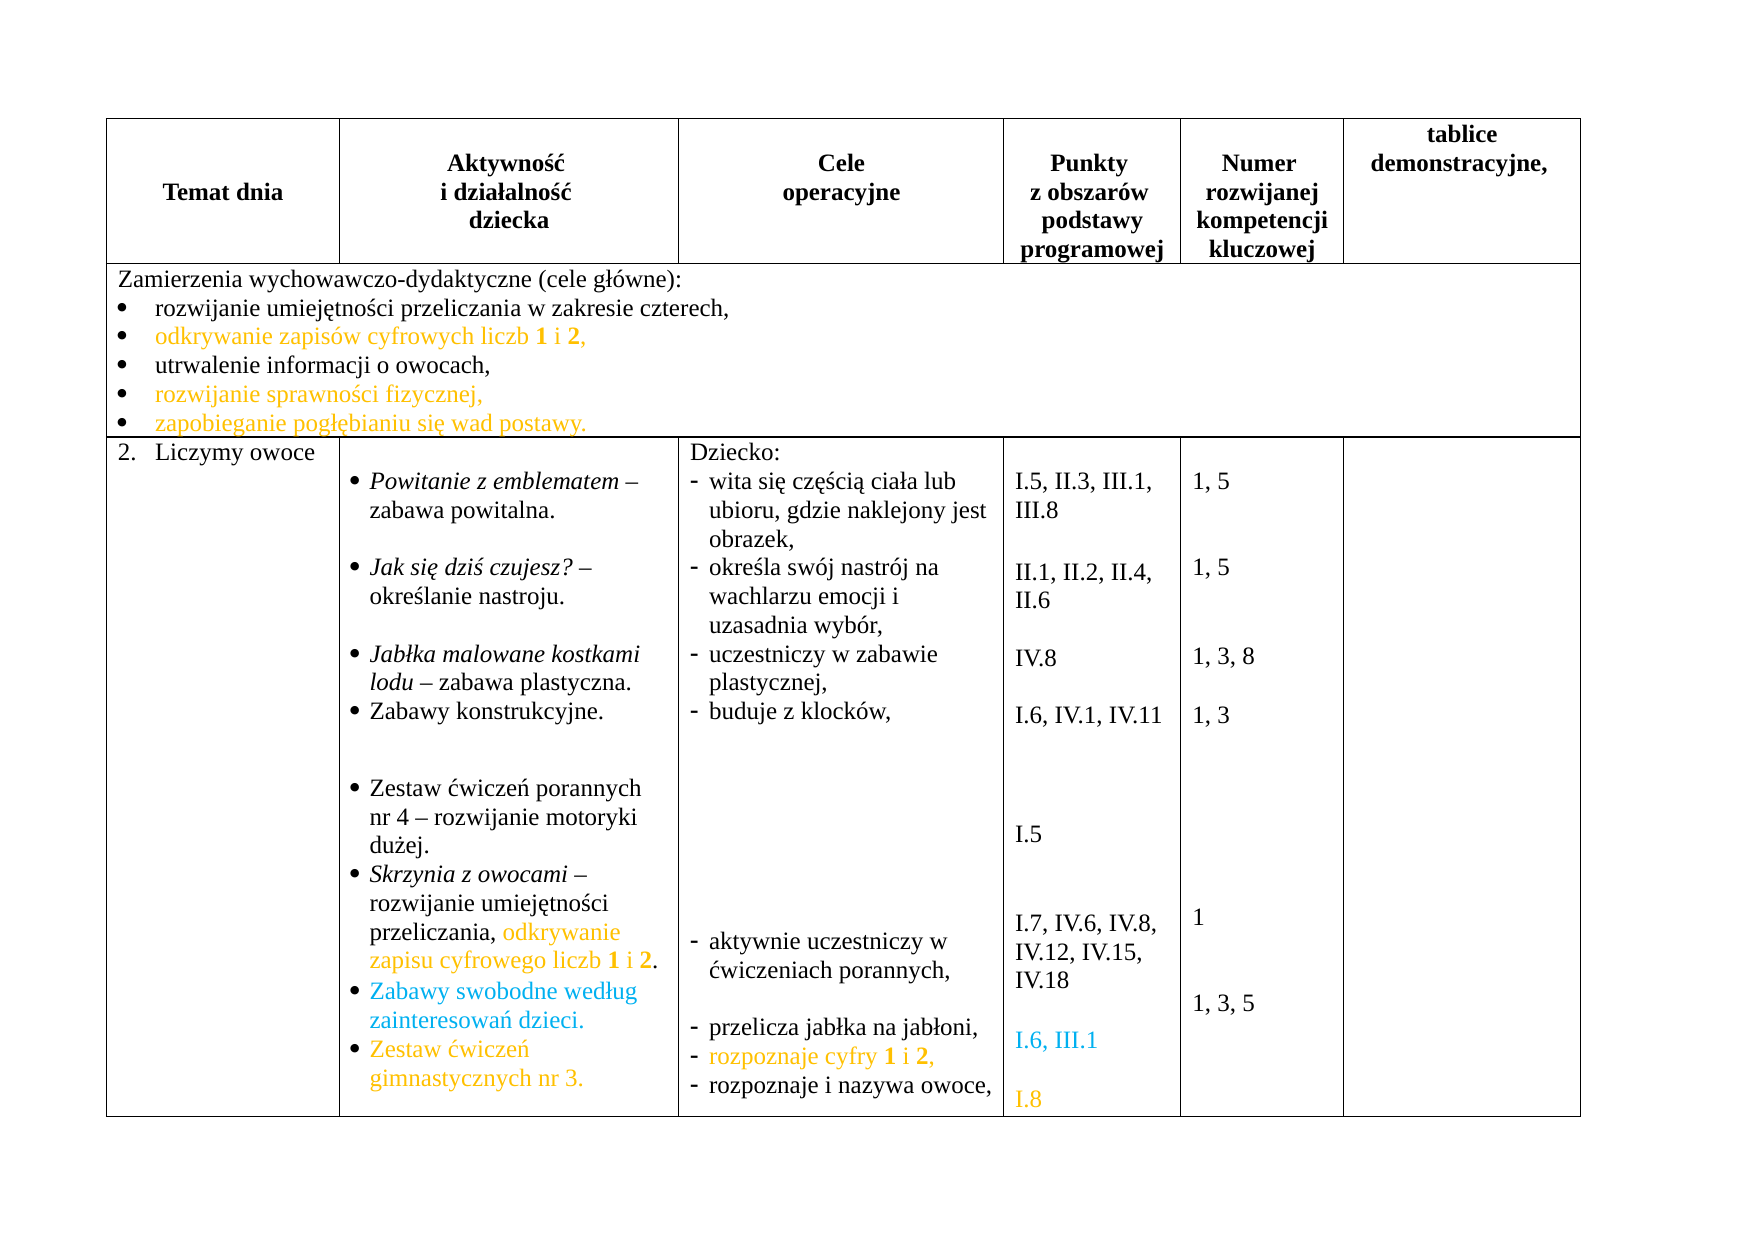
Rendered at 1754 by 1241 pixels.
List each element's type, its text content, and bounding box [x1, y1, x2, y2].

table_cell Aktywność i działalność dziecka [340, 119, 678, 263]
table_cell Numer rozwijanej kompetencji kluczowej [1181, 119, 1343, 263]
table_cell 1, 5 1, 5 1, 3, 8 1, 3 1 1, 3, 5 [1181, 438, 1343, 1116]
table_cell Temat dnia [107, 119, 339, 263]
table_cell [1344, 438, 1580, 1116]
table_cell Dziecko: wita się częścią ciała lub ubioru, gdzie naklejony jest obrazek, określa swój nastrój na wachlarzu emocji i uzasadnia wybór, uczestniczy w zabawie plastycznej, buduje z klocków, aktywnie uczestniczy w ćwiczeniach porannych, przelicza jabłka na jabłoni, rozpoznaje cyfry 1 i 2, rozpoznaje i nazywa owoce, bawi się z innymi, aktywnie uczestniczy w ćwiczeniach, poznaje możliwości swojego ciała, bawi się w piaskownicy; rzuca i chwyta piłkę, śpiewa refren piosenki, klaszcze, tupie, uderza dłońmi w kolana w rytm piosenki, wypowiada się na temat swojej pracy, kończy zdania rozpoczęte przez N., bawi się z innymi, samodzielnie wykonuje podstawowe czynności higieniczne. [679, 438, 1003, 1116]
table_cell Powitanie z emblematem – zabawa powitalna. Jak się dziś czujesz? – określanie nastroju. Jabłka malowane kostkami lodu – zabawa plastyczna. Zabawy konstrukcyjne. Zestaw ćwiczeń porannych nr 4 – rozwijanie motoryki dużej. Skrzynia z owocami – rozwijanie umiejętności przeliczania, odkrywanie zapisu cyfrowego liczb 1 i 2. Zabawy swobodne według zainteresowań dzieci. Zestaw ćwiczeń gimnastycznych nr 3. Zabawy na świeżym powietrzu: zabawy w piaskownicy; Uwaga! Jabłko! – zabawa ruchowa z elementem rzutu. Utrwalenie refrenu piosenki Owoce i warzywa. Nauka pierwszej zwrotki na zasadzie echa muzycznego. Rytmiczna piosenka – zabawa rytmiczna. Jabłka malowane – kontynuacja zabawy plastycznej. Liczymy owoce – podsumowanie. Zabawy dowolne w wybranym kąciku zainteresowań. Czynności samoobsługowe zgodne z planem dnia. [340, 438, 678, 1116]
table_cell Punkty z obszarów podstawy programowej [1004, 119, 1180, 263]
table_cell Zamierzenia wychowawczo-dydaktyczne (cele główne): rozwijanie umiejętności przeliczania w zakresie czterech, odkrywanie zapisów cyfrowych liczb 1 i 2, utrwalenie informacji o owocach, rozwijanie sprawności fizycznej, zapobieganie pogłębianiu się wad postawy. [107, 264, 1580, 436]
table_cell I.5, II.3, III.1, III.8 II.1, II.2, II.4, II.6 IV.8 I.6, IV.1, IV.11 I.5 I.7, IV.6, IV.8, IV.12, IV.15, IV.18 I.6, III.1 I.8 [1004, 438, 1180, 1116]
table_cell Cele operacyjne [679, 119, 1003, 263]
table_cell tablice demonstracyjne, [1344, 119, 1580, 263]
table_cell Liczymy owoce [107, 438, 339, 1116]
